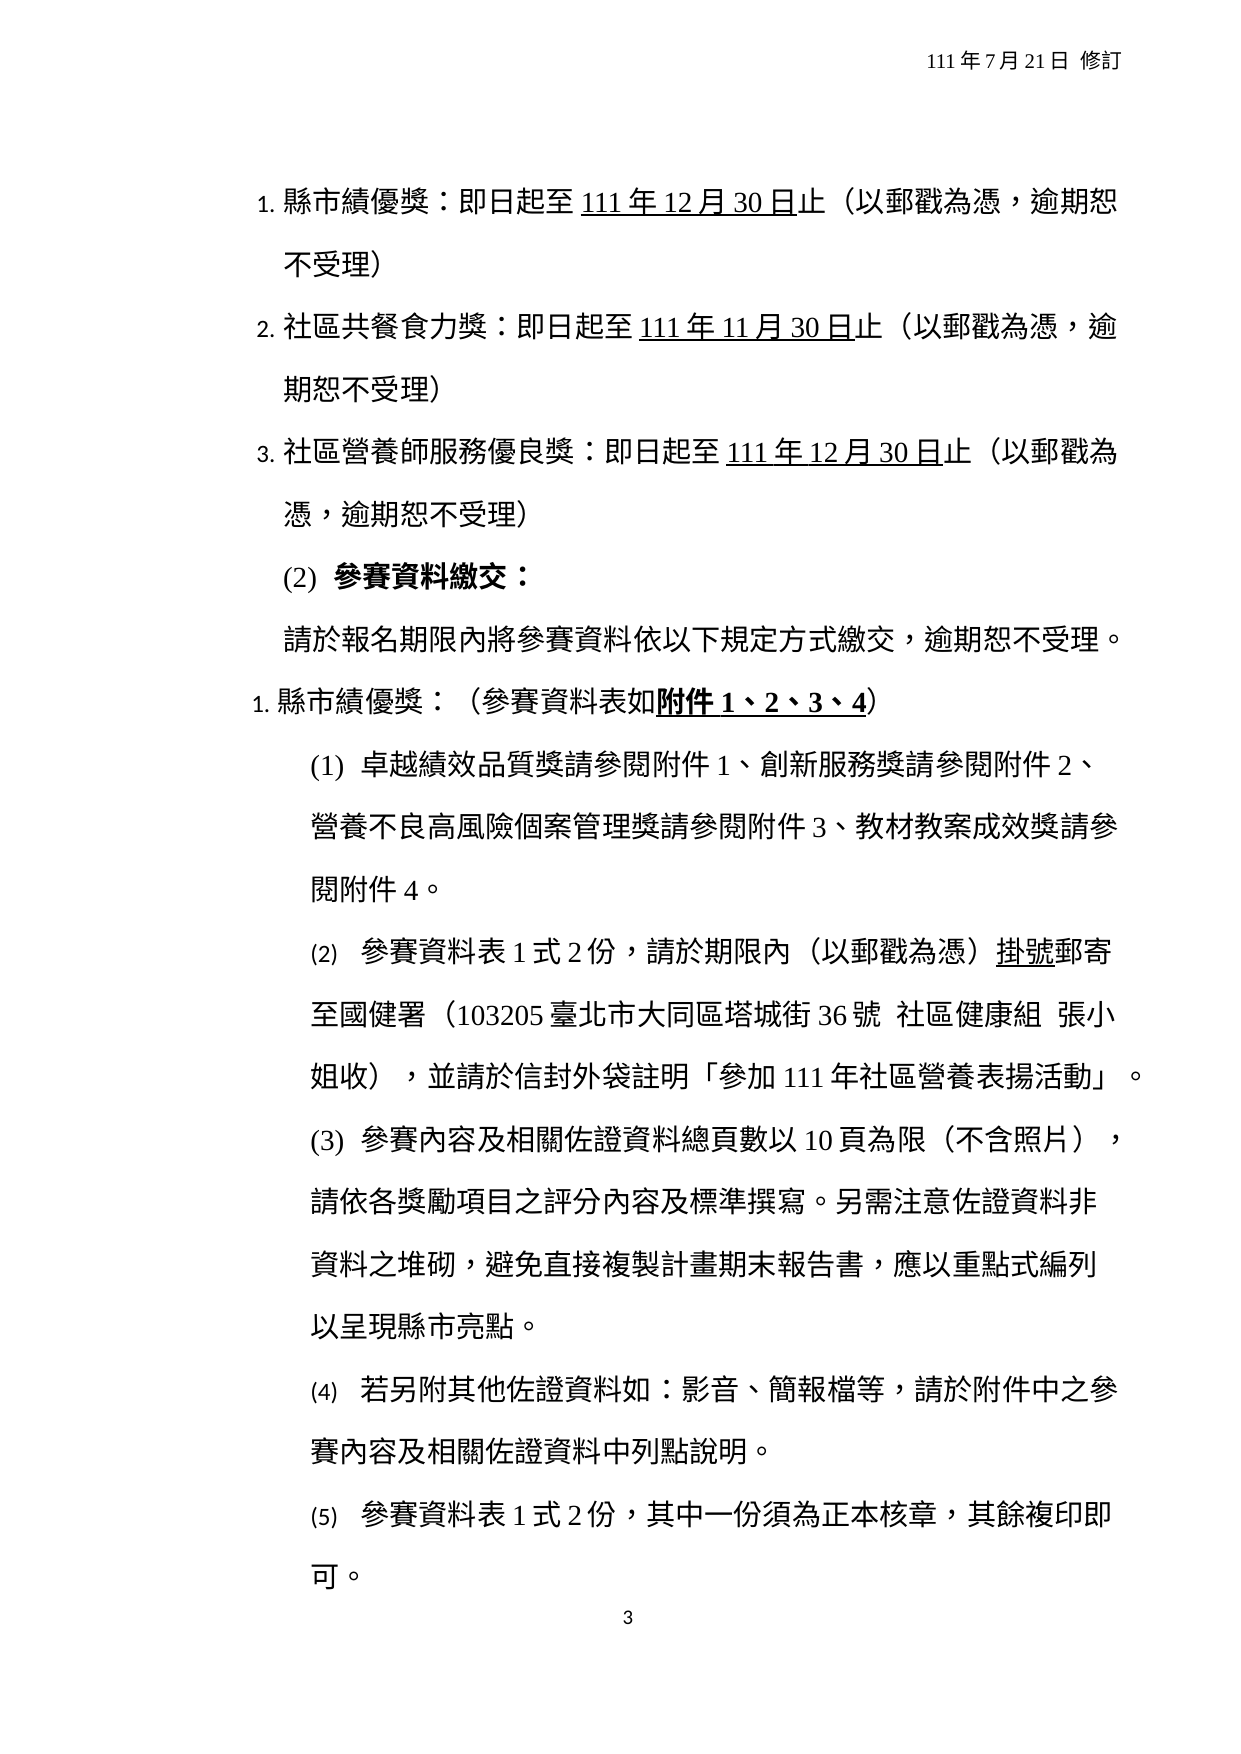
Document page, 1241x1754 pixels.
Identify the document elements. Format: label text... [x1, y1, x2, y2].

list 參賽內容及相關佐證資料總頁數以10頁為限（不含照片），請依各獎勵項目之評分內容及標準撰寫。另需注意佐證資料非資料之堆砌，避免直接複製計畫期末報告書，應以重點式編列以呈現縣市亮點。 [310, 1096, 1122, 1346]
list 參賽資料繳交： [283, 533, 1122, 596]
list 社區營養師服務優良獎：即日起至111年12月30日止（以郵戳為憑，逾期恕不受理） [256, 408, 1122, 533]
list 卓越績效品質獎請參閱附件1、創新服務獎請參閱附件2、營養不良高風險個案管理獎請參閱附件3、教材教案成效獎請參閱附件4。 [310, 721, 1122, 908]
list 縣市績優獎：（參賽資料表如附件1、2、3、4） [251, 658, 1122, 721]
list 參賽資料表1式2份，請於期限內（以郵戳為憑）掛號郵寄至國健署（103205臺北市大同區塔城街36號 社區健康組 張小姐收），並請於信封外袋註明「參加111年社區營養表揚活動」。 [310, 908, 1122, 1096]
text 請於報名期限內將參賽資料依以下規定方式繳交，逾期恕不受理。 [283, 596, 1122, 658]
list 縣市績優獎：即日起至111年12月30日止（以郵戳為憑，逾期恕不受理） [256, 158, 1122, 283]
list 社區共餐食力獎：即日起至111年11月30日止（以郵戳為憑，逾期恕不受理） [256, 283, 1122, 408]
list 若另附其他佐證資料如：影音、簡報檔等，請於附件中之參賽內容及相關佐證資料中列點說明。 [310, 1346, 1122, 1471]
list 參賽資料表1式2份，其中一份須為正本核章，其餘複印即可。 [310, 1471, 1122, 1596]
